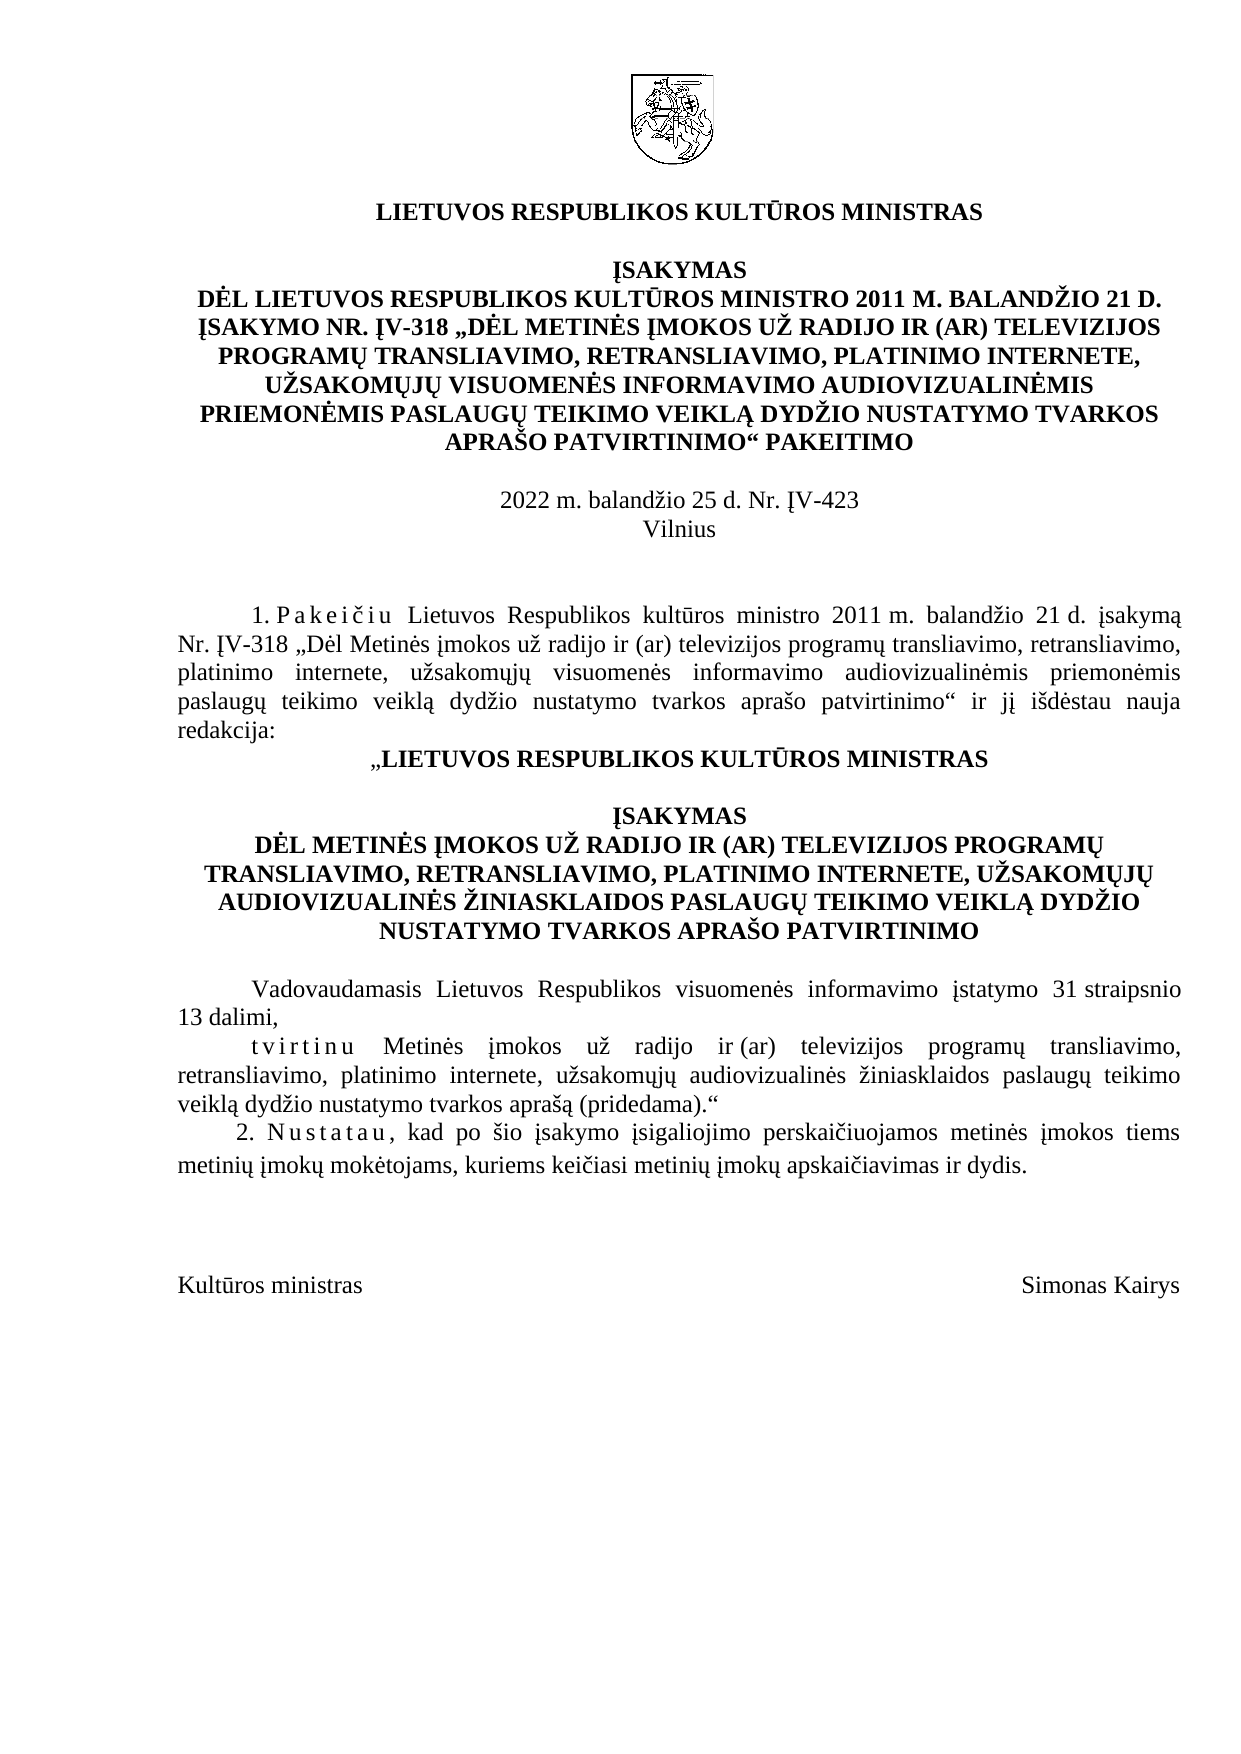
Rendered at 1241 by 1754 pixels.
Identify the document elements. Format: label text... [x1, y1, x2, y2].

text ĮSAKYMAS [177, 255, 1181, 284]
text Kultūros ministras Simonas Kairys [177, 1270, 1181, 1298]
text Vilnius [177, 514, 1181, 542]
text 2. Nustatau, kad po šio įsakymo įsigaliojimo perskaičiuojamos metinės įmokos tiems metinių įmokų mokėtojams, kuriems keičiasi metinių įmokų apskaičiavimas ir dydis. [177, 1117, 1181, 1179]
text 2022 m. balandžio 25 d. Nr. ĮV-423 [177, 485, 1181, 514]
text LIETUVOS RESPUBLIKOS KULTŪROS MINISTRAS [177, 197, 1181, 226]
text DĖL METINĖS ĮMOKOS UŽ RADIJO IR (AR) TELEVIZIJOS PROGRAMŲ TRANSLIAVIMO, RETRANSLIAVIMO, PLATINIMO INTERNETE, UŽSAKOMŲJŲ AUDIOVIZUALINĖS ŽINIASKLAIDOS PASLAUGŲ TEIKIMO VEIKLĄ DYDŽIO NUSTATYMO TVARKOS APRAŠO PATVIRTINIMO [177, 830, 1181, 945]
text Vadovaudamasis Lietuvos Respublikos visuomenės informavimo įstatymo 31 straipsnio 13 dalimi, [177, 974, 1181, 1031]
text DĖL LIETUVOS RESPUBLIKOS KULTŪROS MINISTRO 2011 M. BALANDŽIO 21 D. ĮSAKYMO NR. ĮV-318 „DĖL METINĖS ĮMOKOS UŽ RADIJO IR (AR) TELEVIZIJOS PROGRAMŲ TRANSLIAVIMO, RETRANSLIAVIMO, PLATINIMO INTERNETE, UŽSAKOMŲJŲ VISUOMENĖS INFORMAVIMO AUDIOVIZUALINĖMIS PRIEMONĖMIS PASLAUGŲ TEIKIMO VEIKLĄ DYDŽIO NUSTATYMO TVARKOS APRAŠO PATVIRTINIMO“ PAKEITIMO [177, 284, 1181, 456]
text 1. Pakeičiu Lietuvos Respublikos kultūros ministro 2011 m. balandžio 21 d. įsakymą Nr. ĮV-318 „Dėl Metinės įmokos už radijo ir (ar) televizijos programų transliavimo, retransliavimo, platinimo internete, užsakomųjų visuomenės informavimo audiovizualinėmis priemonėmis paslaugų teikimo veiklą dydžio nustatymo tvarkos aprašo patvirtinimo“ ir jį išdėstau nauja redakcija: [177, 600, 1181, 744]
text tvirtinu Metinės įmokos už radijo ir (ar) televizijos programų transliavimo, retransliavimo, platinimo internete, užsakomųjų audiovizualinės žiniasklaidos paslaugų teikimo veiklą dydžio nustatymo tvarkos aprašą (pridedama).“ [177, 1031, 1181, 1117]
text ĮSAKYMAS [177, 801, 1181, 830]
text „LIETUVOS RESPUBLIKOS KULTŪROS MINISTRAS [177, 744, 1181, 772]
